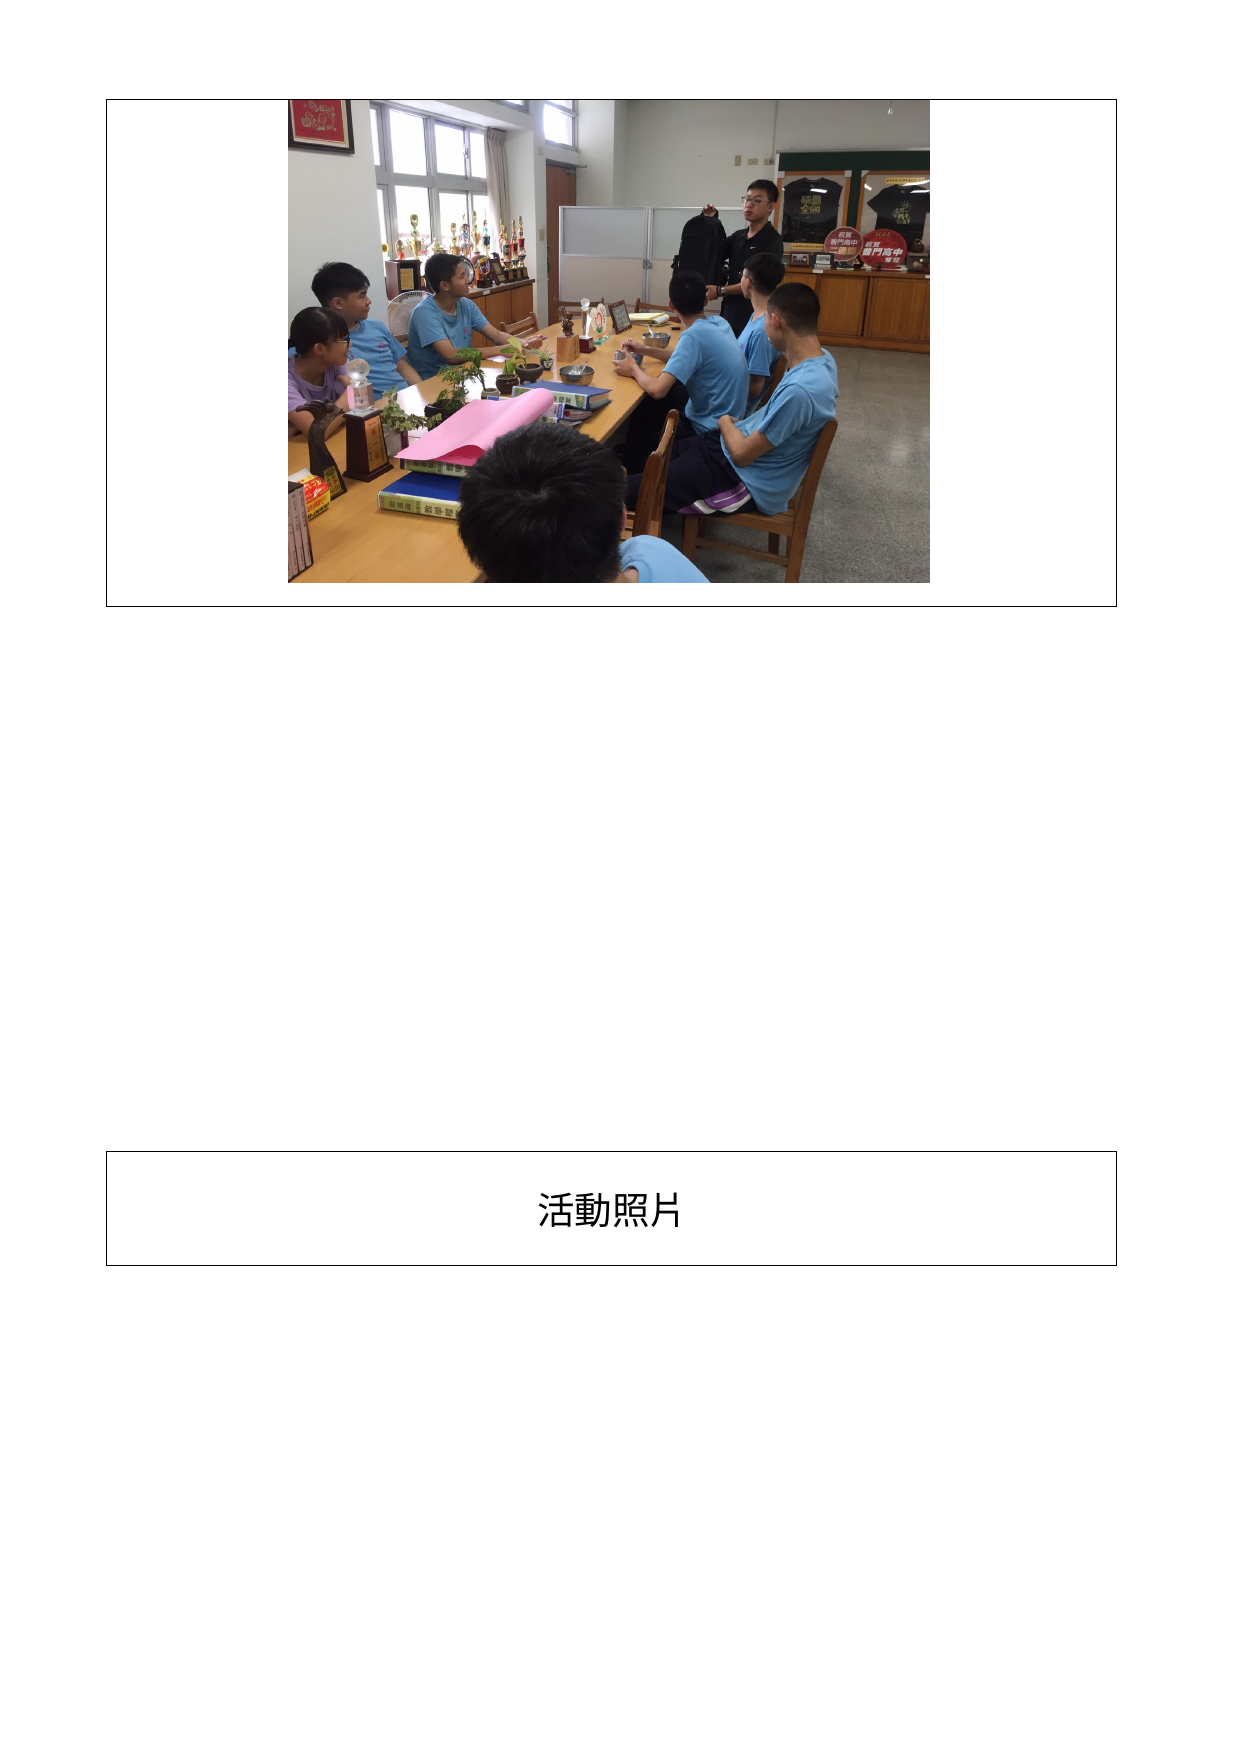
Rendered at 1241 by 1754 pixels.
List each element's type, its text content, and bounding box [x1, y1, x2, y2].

picture [288, 100, 930, 583]
table_cell [107, 100, 1116, 606]
table_header 活動照片 [107, 1152, 1116, 1264]
